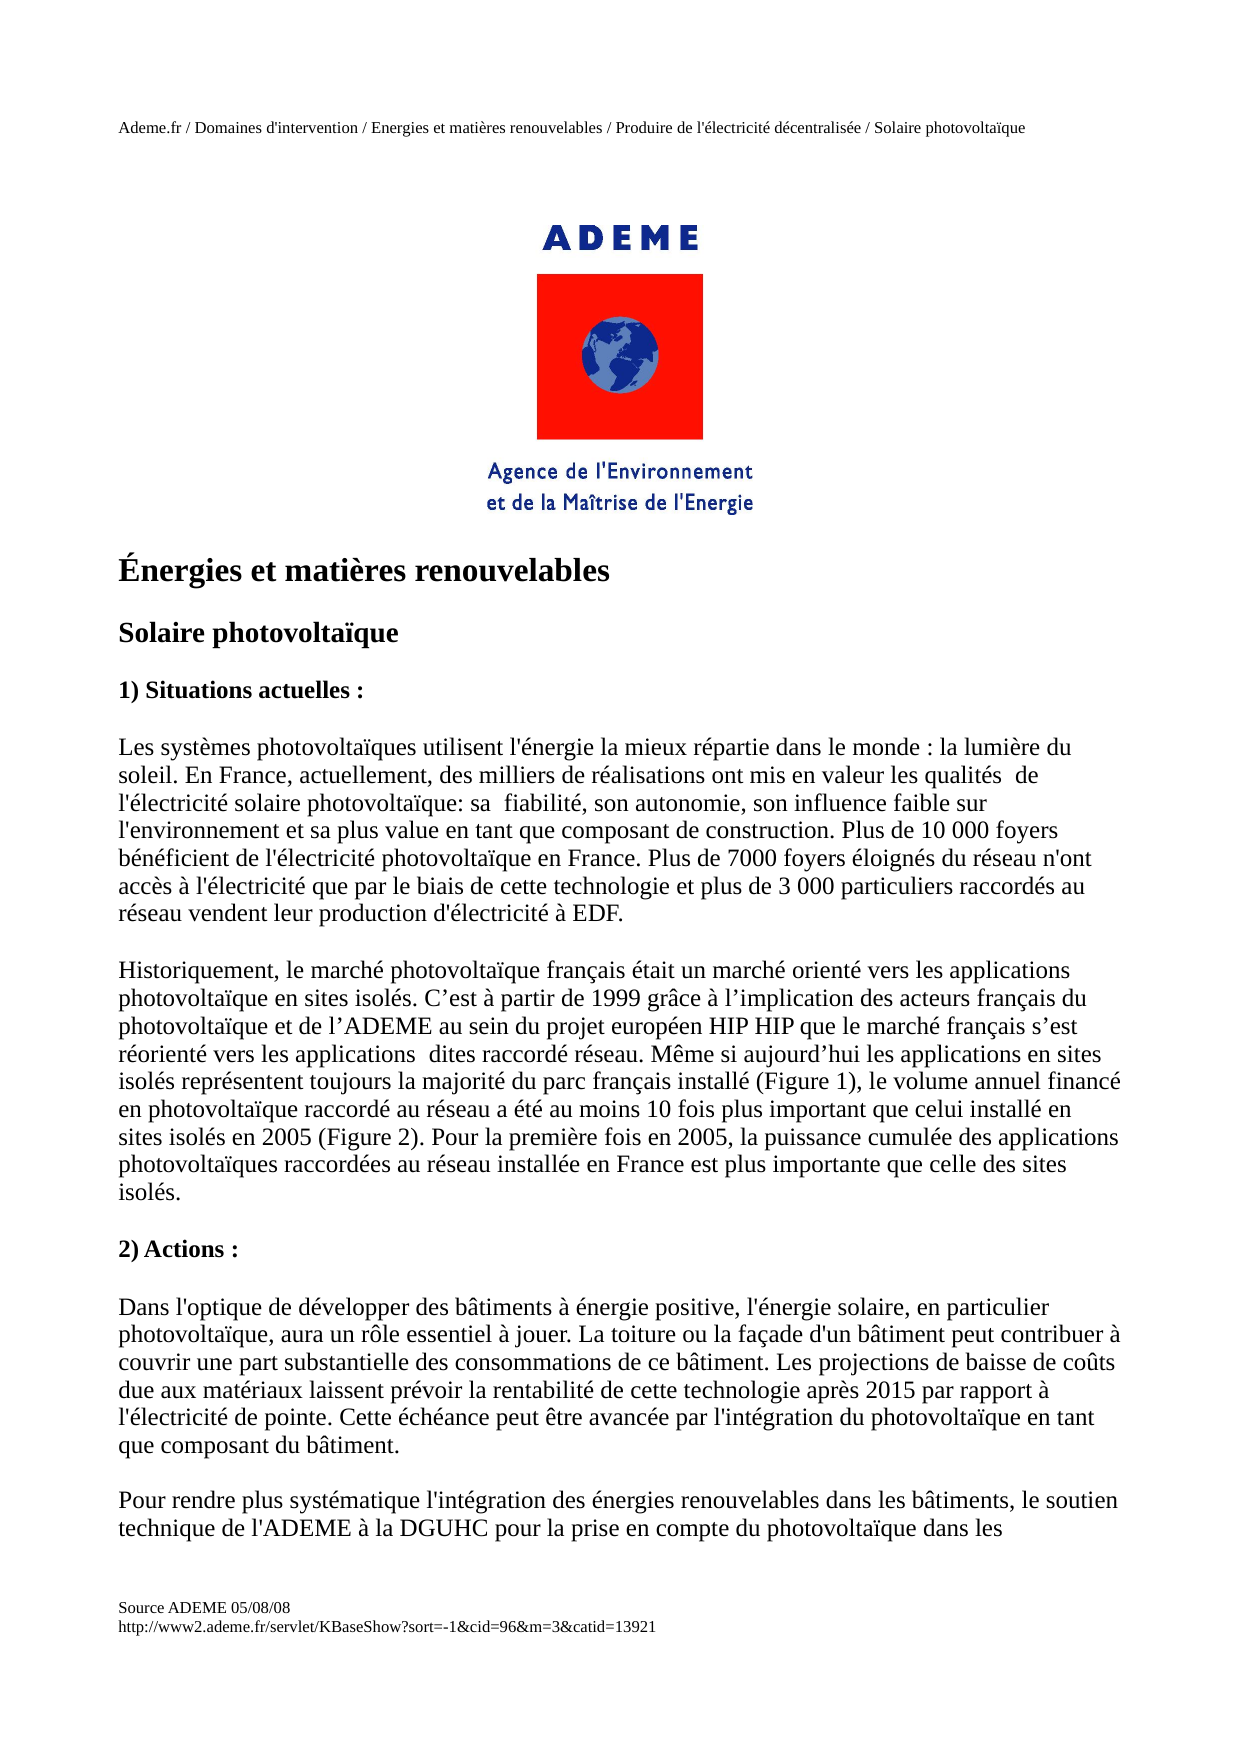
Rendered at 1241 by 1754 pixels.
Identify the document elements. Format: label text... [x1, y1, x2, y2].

text Dans l'optique de développer des bâtiments à énergie positive, l'énergie solaire, en particulier photovoltaïque, aura un rôle essentiel à jouer. La toiture ou la façade d'un bâtiment peut contribuer à couvrir une part substantielle des consommations de ce bâtiment. Les projections de baisse de coûts due aux matériaux laissent prévoir la rentabilité de cette technologie après 2015 par rapport à l'électricité de pointe. Cette échéance peut être avancée par l'intégration du photovoltaïque en tant que composant du bâtiment. Pour rendre plus systématique l'intégration des énergies renouvelables dans les bâtiments, le soutien technique de l'ADEME à la DGUHC pour la prise en compte du photovoltaïque dans les [118, 1293, 1122, 1542]
text Solaire photovoltaïque [118, 616, 1122, 648]
text Historiquement, le marché photovoltaïque français était un marché orienté vers les applications photovoltaïque en sites isolés. C’est à partir de 1999 grâce à l’implication des acteurs français du photovoltaïque et de l’ADEME au sein du projet européen HIP HIP que le marché français s’est réorienté vers les applications dites raccordé réseau. Même si aujourd’hui les applications en sites isolés représentent toujours la majorité du parc français installé (Figure 1), le volume annuel financé en photovoltaïque raccordé au réseau a été au moins 10 fois plus important que celui installé en sites isolés en 2005 (Figure 2). Pour la première fois en 2005, la puissance cumulée des applications photovoltaïques raccordées au réseau installée en France est plus importante que celle des sites isolés. [118, 957, 1122, 1206]
text 2) Actions : [118, 1236, 1122, 1263]
text 1) Situations actuelles : [118, 676, 1122, 704]
text Énergies et matières renouvelables [118, 551, 1122, 588]
text Les systèmes photovoltaïques utilisent l'énergie la mieux répartie dans le monde : la lumière du soleil. En France, actuellement, des milliers de réalisations ont mis en valeur les qualités de l'électricité solaire photovoltaïque: sa fiabilité, son autonomie, son influence faible sur l'environnement et sa plus value en tant que composant de construction. Plus de 10 000 foyers bénéficient de l'électricité photovoltaïque en France. Plus de 7000 foyers éloignés du réseau n'ont accès à l'électricité que par le biais de cette technologie et plus de 3 000 particuliers raccordés au réseau vendent leur production d'électricité à EDF. [118, 733, 1122, 927]
